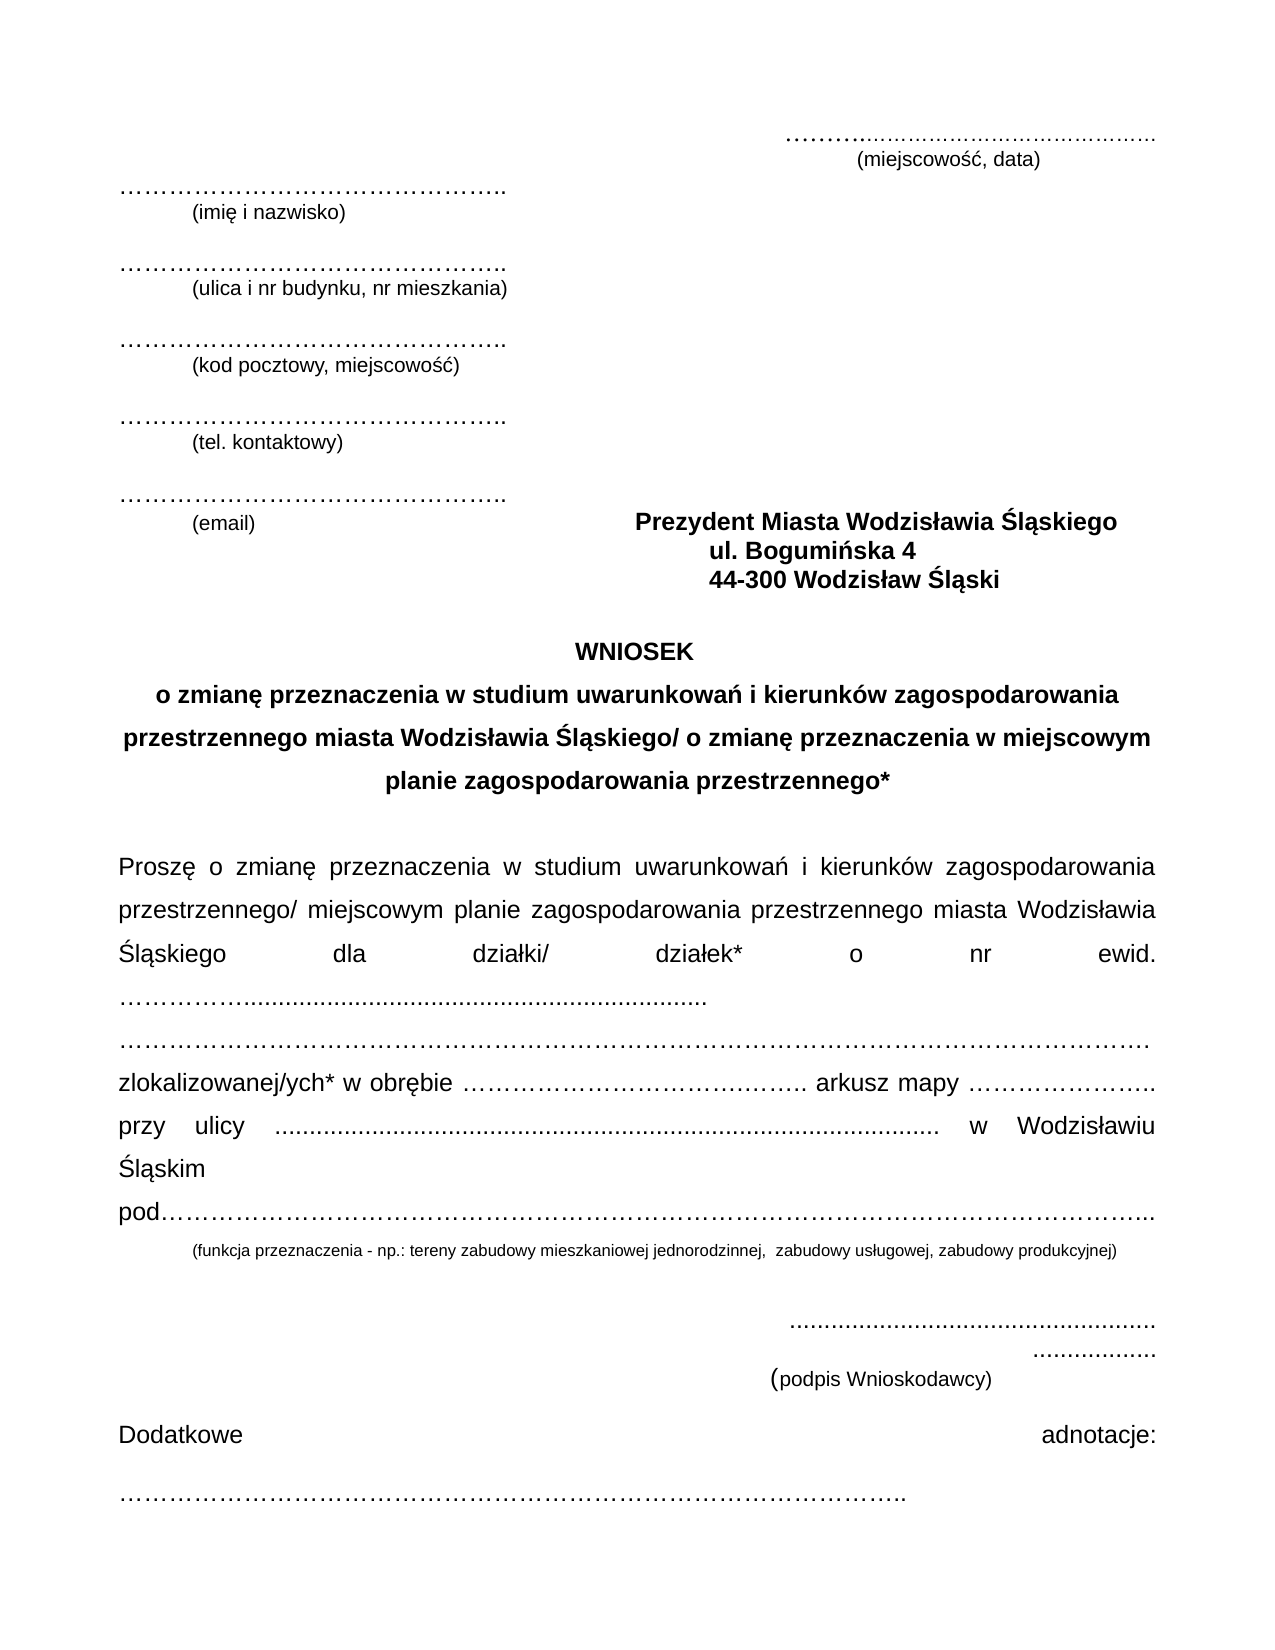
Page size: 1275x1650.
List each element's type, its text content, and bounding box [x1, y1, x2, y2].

text ……………………………………….. [118, 478, 1157, 507]
text (kod pocztowy, miejscowość) [192, 353, 1157, 377]
text (ulica i nr budynku, nr mieszkania) [118, 276, 1157, 300]
text Proszę o zmianę przeznaczenia w studium uwarunkowań i kierunków zagospodarowania przestrzennego/ miejscowym planie zagospodarowania przestrzennego miasta Wodzisławia Śląskiego dla działki/ działek* o nr ewid. ……………................................................................... [118, 852, 1157, 1011]
text 44-300 Wodzisław Śląski [192, 565, 1157, 593]
text ……………………………………………………………………………………………………………. zlokalizowanej/ych* w obrębie …………………………….…….. arkusz mapy ………………….. przy ulicy ................................................................................................ w Wodzisławiu Śląskim pod………………………………………………………………………………………………………... [118, 1025, 1157, 1226]
text (tel. kontaktowy) [192, 429, 1157, 453]
text ....................................................................... [118, 1305, 1157, 1363]
text (imię i nazwisko) [118, 199, 1157, 223]
text ……………………………………….. [118, 247, 1157, 276]
text Dodatkowe adnotacje: ………………………………………………………………………………….. [118, 1420, 1157, 1506]
text (email) Prezydent Miasta Wodzisławia Śląskiego [192, 507, 1157, 536]
text o zmianę przeznaczenia w studium uwarunkowań i kierunków zagospodarowania przestrzennego miasta Wodzisławia Śląskiego/ o zmianę przeznaczenia w miejscowym planie zagospodarowania przestrzennego* [118, 680, 1157, 795]
text ……….…………………………………… [118, 118, 1157, 147]
text ……………………………………….. [118, 324, 1157, 353]
text ……………………………………….. [118, 171, 1157, 199]
text (podpis Wnioskodawcy) [118, 1363, 1157, 1391]
text ul. Bogumińska 4 [192, 536, 1157, 565]
text (funkcja przeznaczenia - np.: tereny zabudowy mieszkaniowej jednorodzinnej, zabudowy usługowej, zabudowy produkcyjnej) [118, 1241, 1157, 1260]
text WNIOSEK [118, 637, 1157, 666]
text ……………………………………….. [118, 401, 1157, 429]
text (miejscowość, data) [783, 147, 1157, 171]
